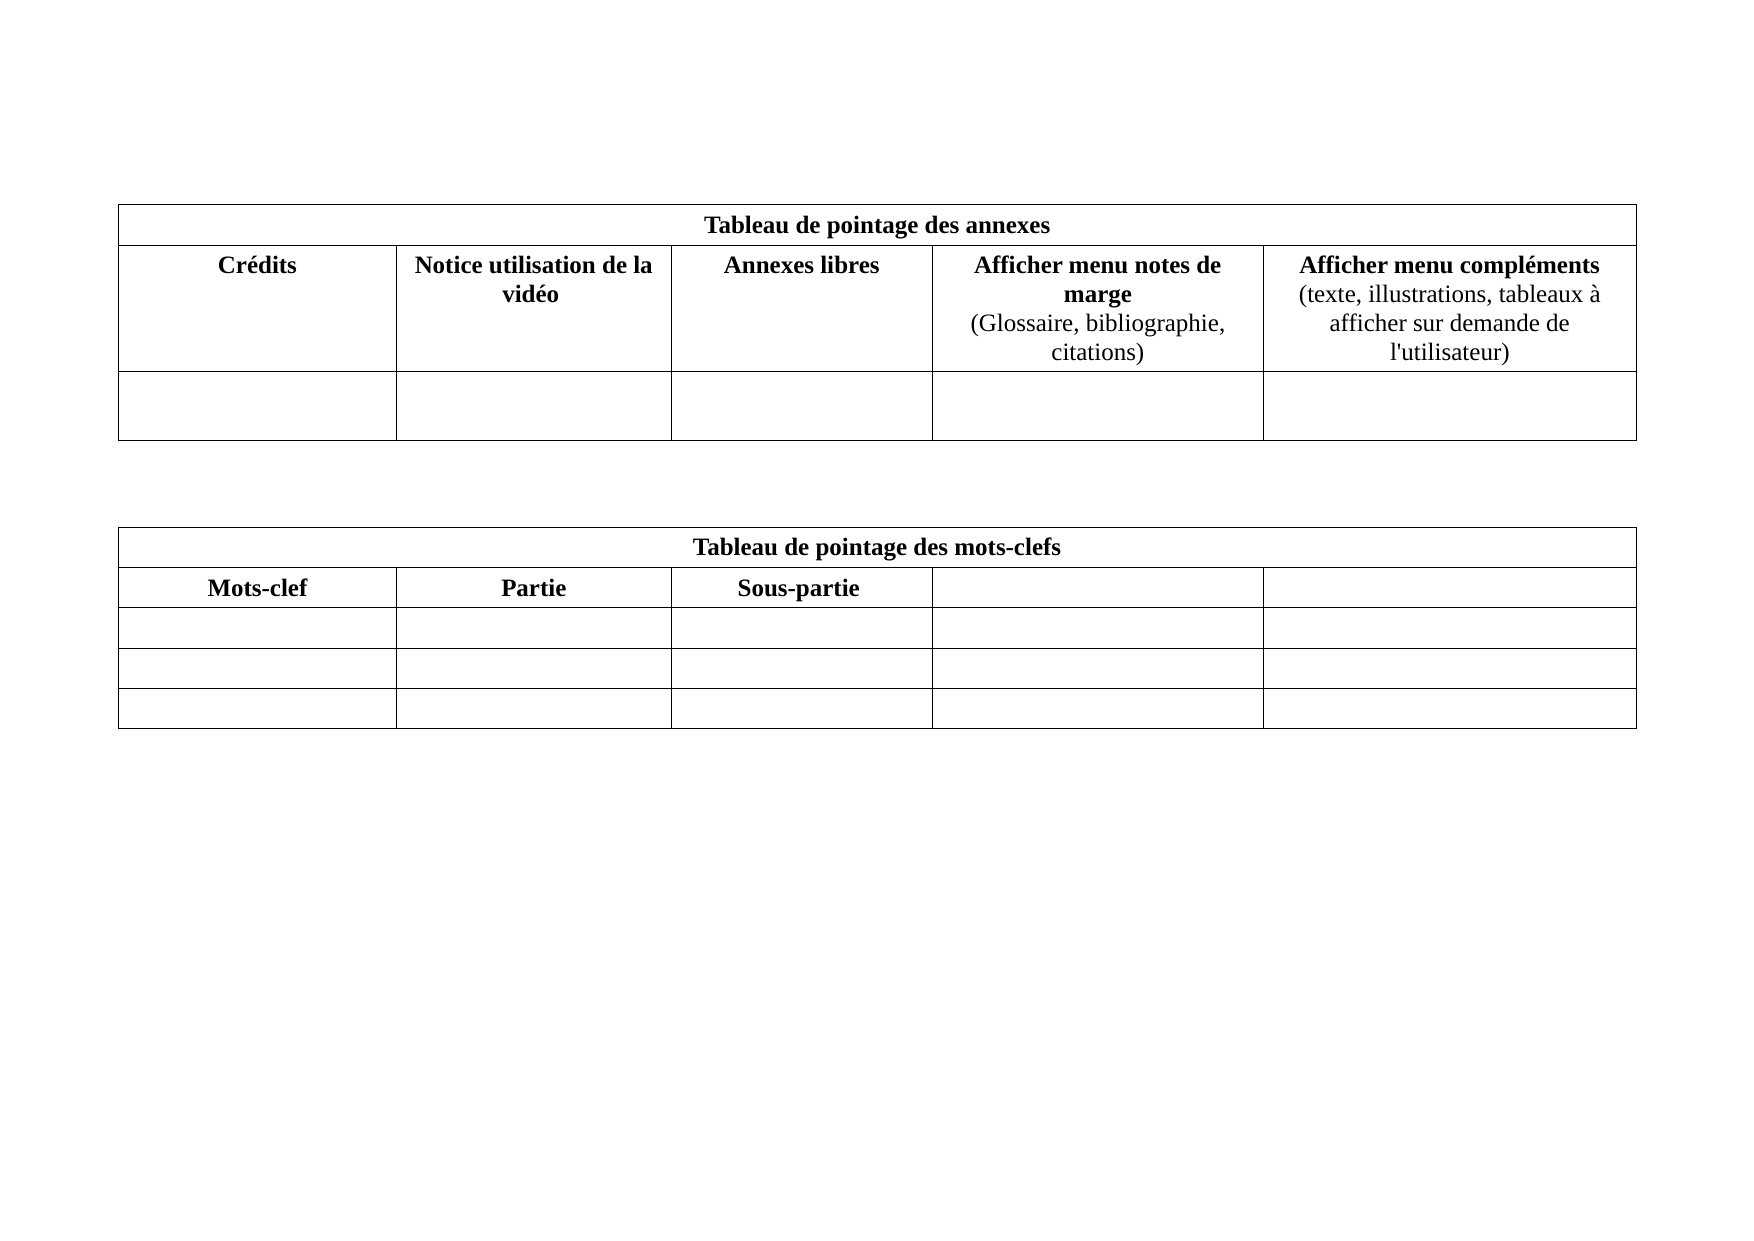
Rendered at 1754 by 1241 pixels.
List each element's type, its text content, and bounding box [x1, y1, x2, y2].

table_cell [397, 608, 671, 648]
table_cell Mots-clef [119, 568, 396, 607]
table_cell Afficher menu compléments (texte, illustrations, tableaux à afficher sur demande de l'utilisateur) [1264, 246, 1636, 371]
table_cell [1264, 372, 1636, 440]
table_cell [933, 372, 1263, 440]
table_cell Afficher menu notes de marge (Glossaire, bibliographie, citations) [933, 246, 1263, 371]
table_cell [1264, 608, 1636, 648]
table_cell [933, 568, 1263, 607]
table_cell Notice utilisation de la vidéo [397, 246, 671, 371]
table_cell [119, 608, 396, 648]
table_cell [397, 689, 671, 728]
table_header Tableau de pointage des annexes [119, 205, 1636, 245]
table_cell [1264, 568, 1636, 607]
table_cell [119, 372, 396, 440]
table_cell Partie [397, 568, 671, 607]
table_cell [1264, 689, 1636, 728]
table_cell Crédits [119, 246, 396, 371]
table_cell [397, 372, 671, 440]
table_header Tableau de pointage des mots-clefs [119, 528, 1636, 567]
table_cell Sous-partie [672, 568, 932, 607]
table_cell [933, 689, 1263, 728]
table_cell [119, 649, 396, 688]
table_cell [119, 689, 396, 728]
table_cell [672, 689, 932, 728]
table_cell [397, 649, 671, 688]
table_cell [933, 608, 1263, 648]
table_cell [672, 608, 932, 648]
table_cell [933, 649, 1263, 688]
table_cell [672, 372, 932, 440]
table_cell [1264, 649, 1636, 688]
table_cell [672, 649, 932, 688]
table_cell Annexes libres [672, 246, 932, 371]
